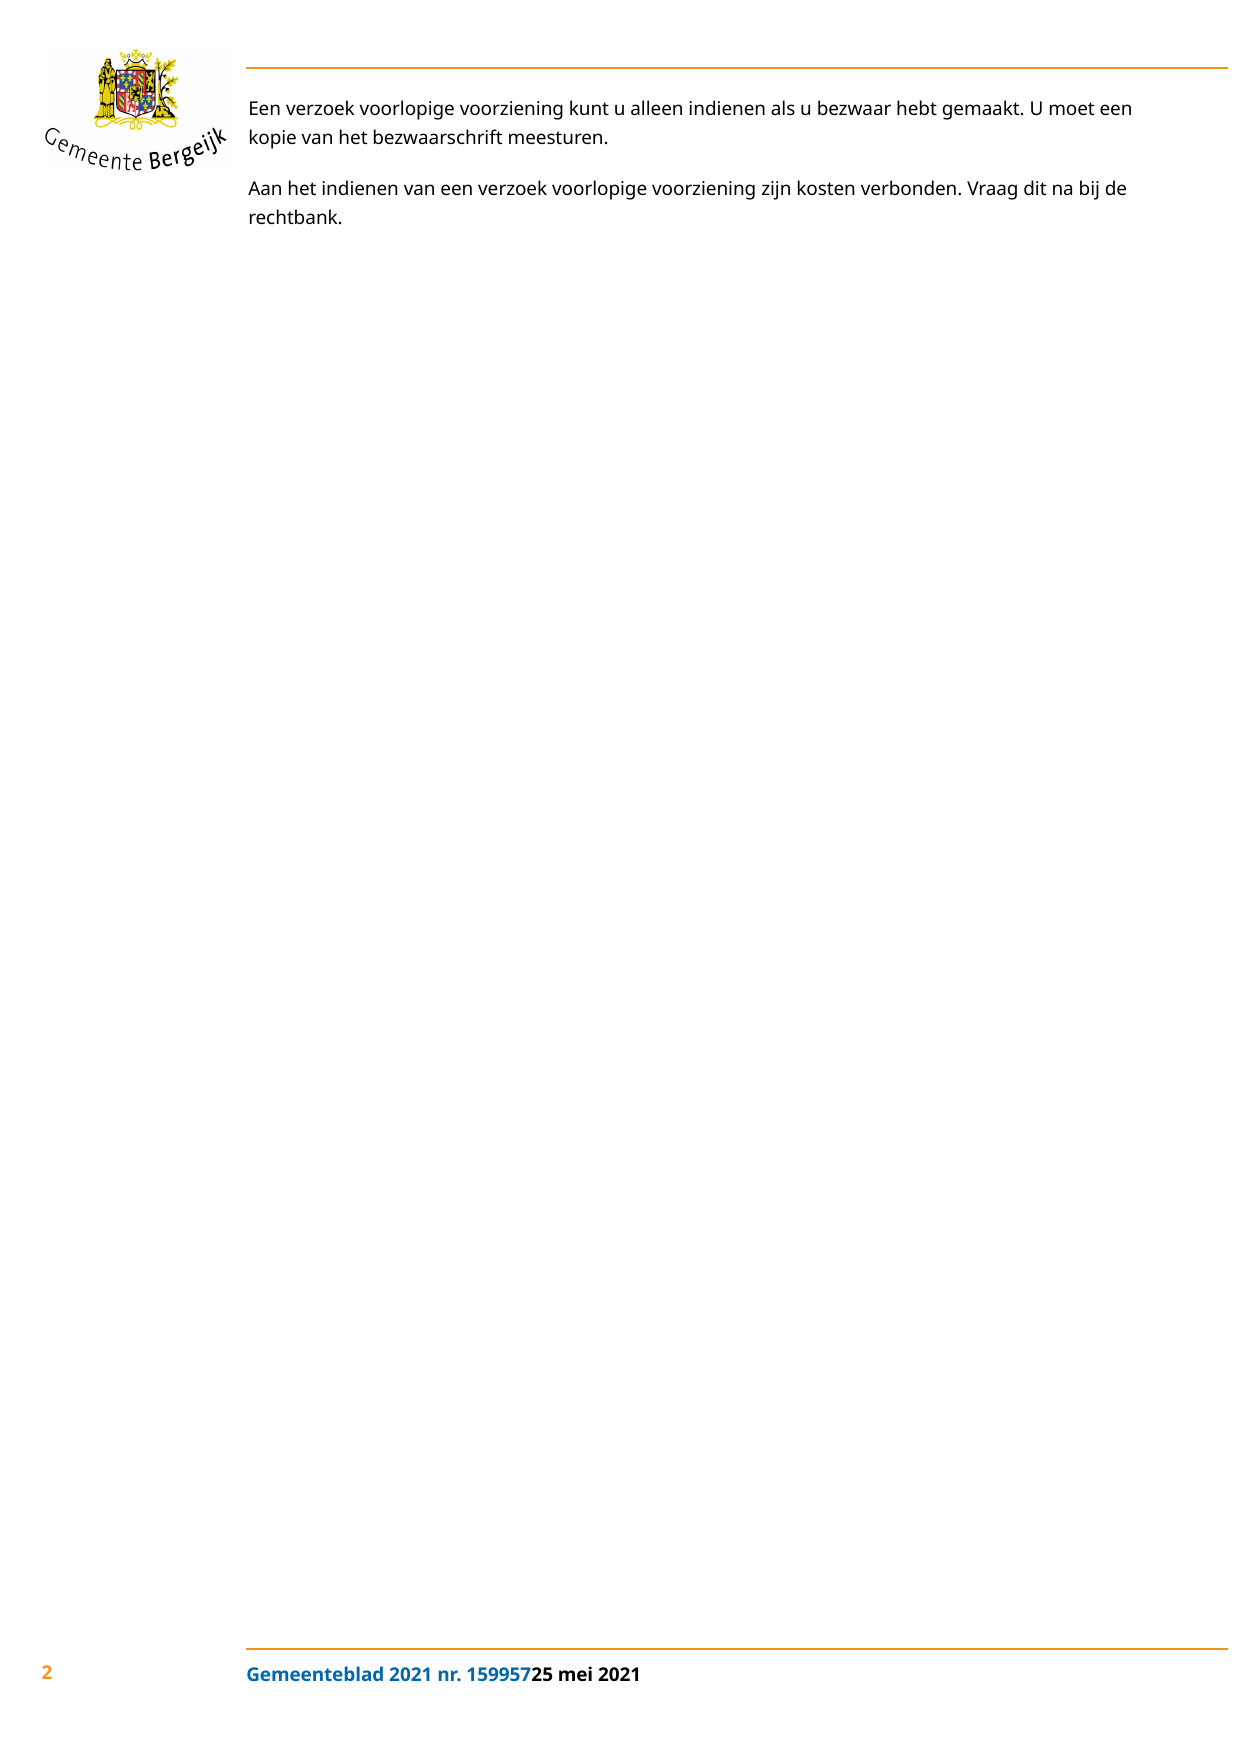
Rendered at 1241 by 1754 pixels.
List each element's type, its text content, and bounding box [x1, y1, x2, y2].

text Aan het indienen van een verzoek voorlopige voorziening zijn kosten verbonden. Vraag dit na bij de rechtbank. [248, 175, 1152, 230]
picture [41, 47, 231, 172]
text Een verzoek voorlopige voorziening kunt u alleen indienen als u bezwaar hebt gemaakt. U moet een kopie van het bezwaarschrift meesturen. [248, 95, 1152, 150]
